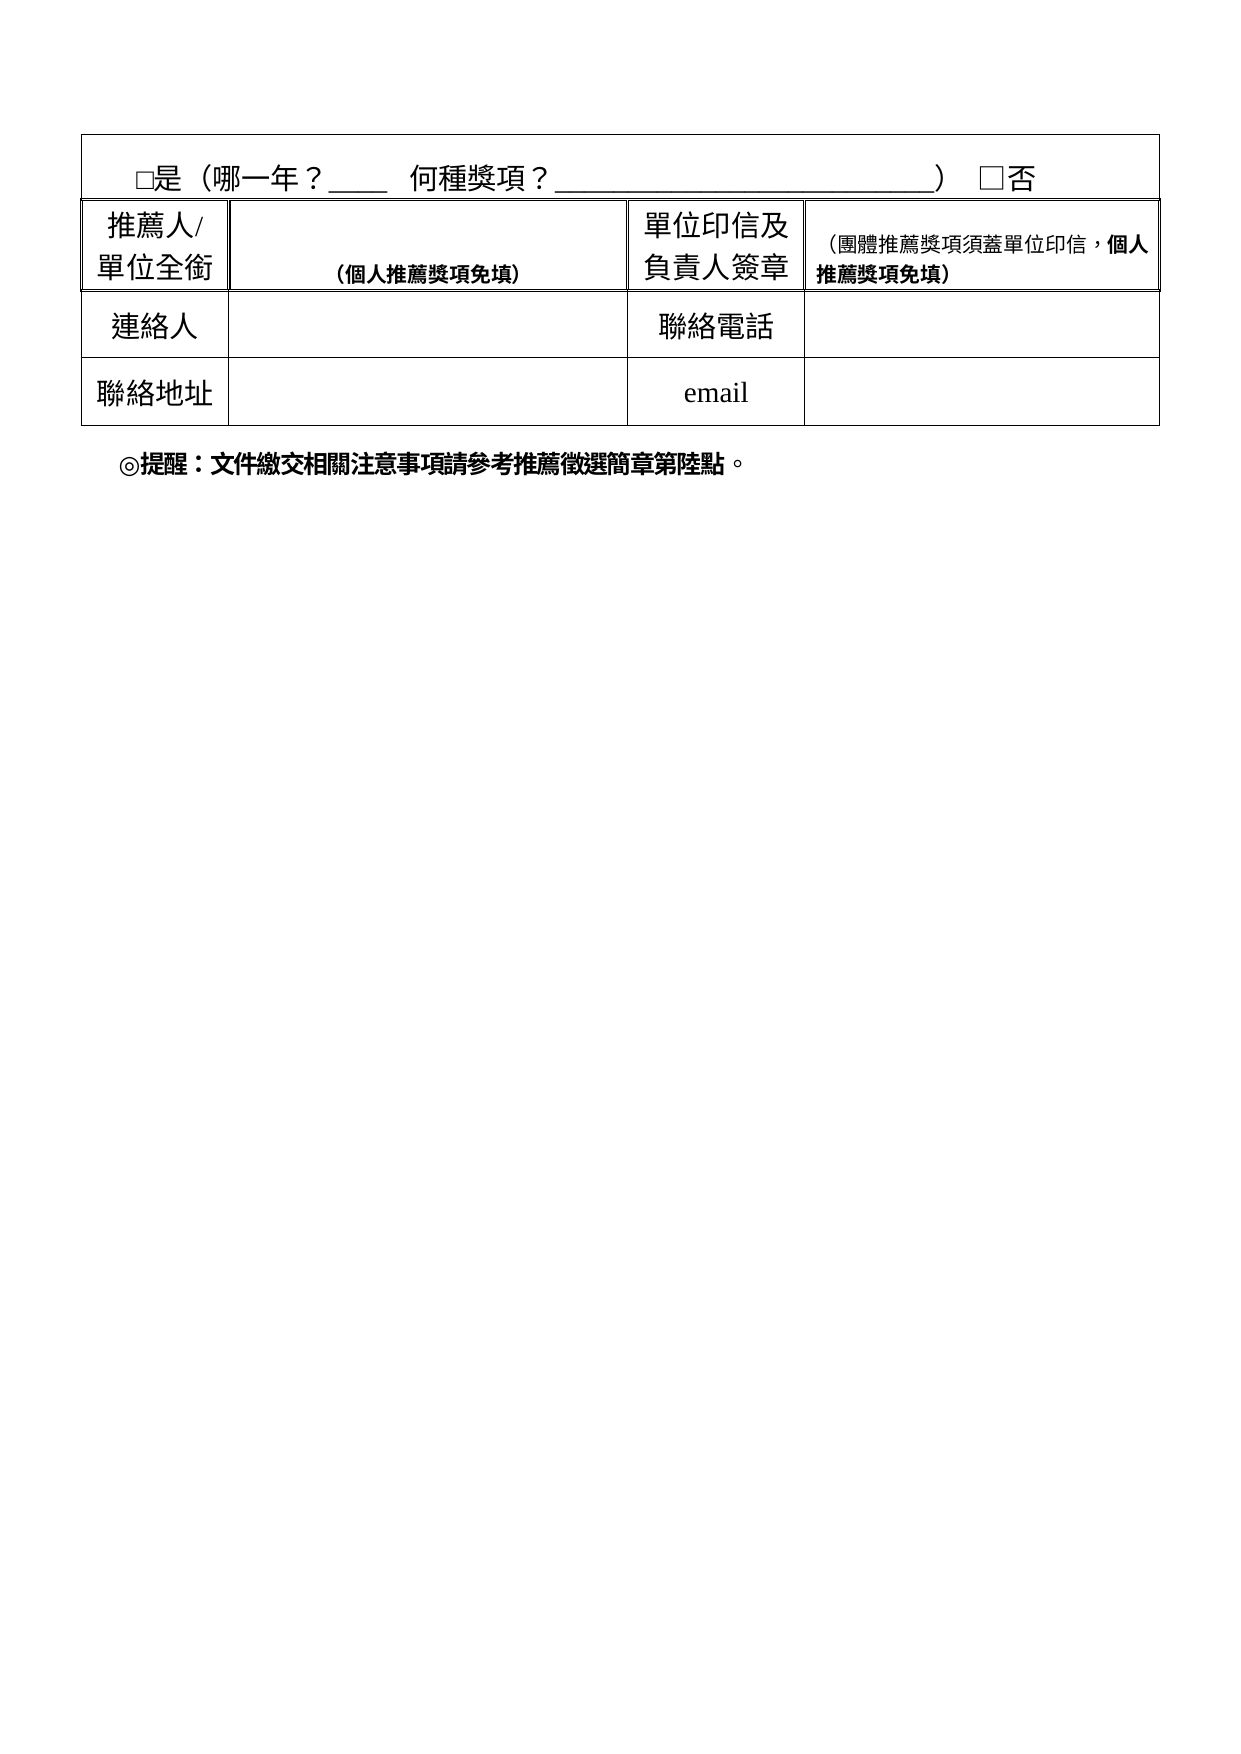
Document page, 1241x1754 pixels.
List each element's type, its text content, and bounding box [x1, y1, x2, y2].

text ◎提醒：文件繳交相關注意事項請參考推薦徵選簡章第陸點。 [118, 445, 1152, 481]
table_cell □是（哪一年？____ 何種獎項？__________________________） □否 [82, 135, 1159, 198]
table_cell 聯絡電話 [628, 292, 804, 357]
table_cell 推薦人/ 單位全銜 [83, 201, 227, 289]
table_cell （團體推薦獎項須蓋單位印信，個人推薦獎項免填） [806, 201, 1158, 289]
table_cell [805, 358, 1159, 425]
table_cell （個人推薦獎項免填） [231, 201, 626, 289]
table_cell [229, 292, 627, 357]
table_cell [805, 292, 1159, 357]
table_cell 單位印信及 負責人簽章 [629, 201, 803, 289]
table_cell [229, 358, 627, 425]
table_cell 連絡人 [82, 292, 228, 357]
table_cell email [628, 358, 804, 425]
table_cell 聯絡地址 [82, 358, 228, 425]
